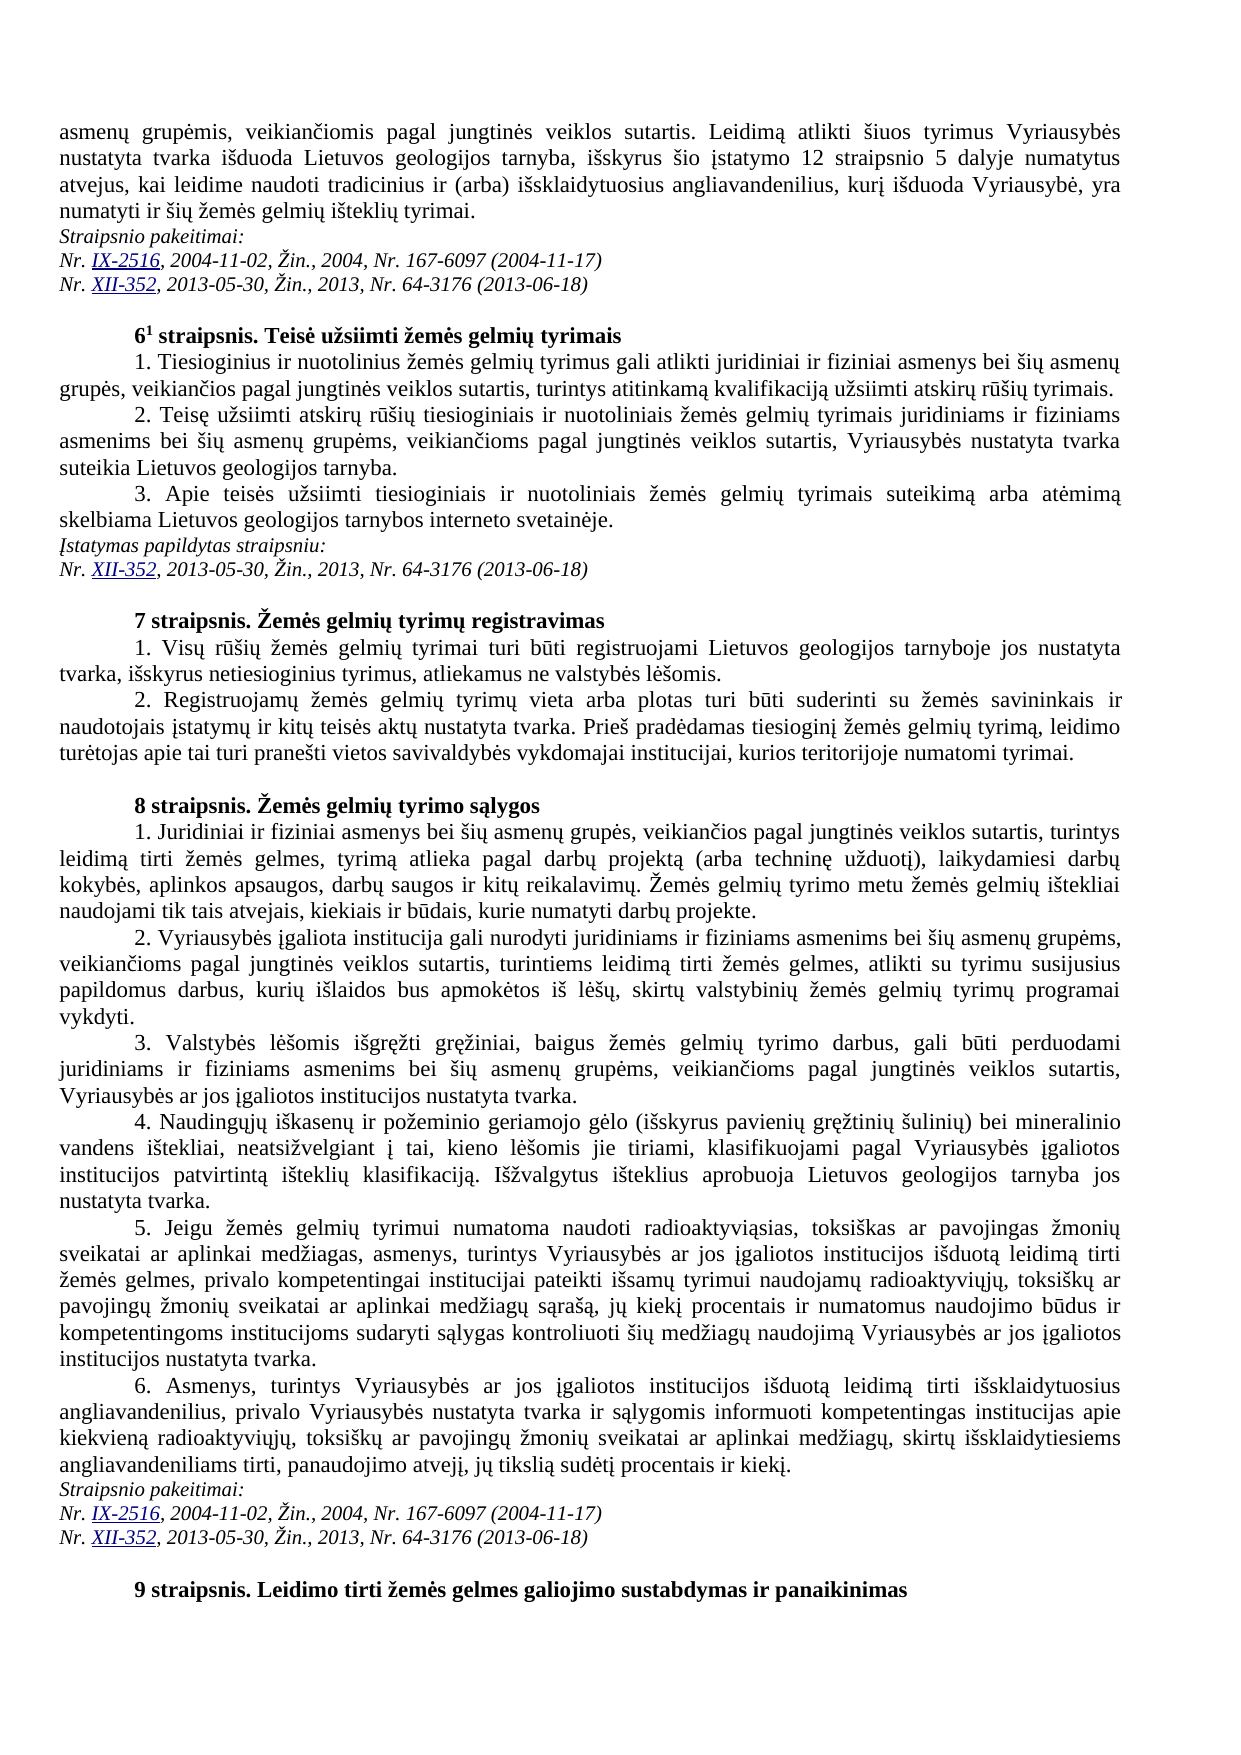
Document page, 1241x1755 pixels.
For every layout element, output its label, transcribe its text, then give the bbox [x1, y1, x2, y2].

text 1. Visų rūšių žemės gelmių tyrimai turi būti registruojami Lietuvos geologijos tarnyboje jos nustatyta tvarka, išskyrus netiesioginius tyrimus, atliekamus ne valstybės lėšomis. [59, 634, 1122, 686]
text Straipsnio pakeitimai: [59, 1477, 1122, 1501]
text 61 straipsnis. Teisė užsiimti žemės gelmių tyrimais [59, 322, 1122, 348]
text Nr. XII-352, 2013-05-30, Žin., 2013, Nr. 64-3176 (2013-06-18) [59, 557, 1122, 581]
text 1. Tiesioginius ir nuotolinius žemės gelmių tyrimus gali atlikti juridiniai ir fiziniai asmenys bei šių asmenų grupės, veikiančios pagal jungtinės veiklos sutartis, turintys atitinkamą kvalifikaciją užsiimti atskirų rūšių tyrimais. [59, 348, 1122, 401]
text asmenų grupėmis, veikiančiomis pagal jungtinės veiklos sutartis. Leidimą atlikti šiuos tyrimus Vyriausybės nustatyta tvarka išduoda Lietuvos geologijos tarnyba, išskyrus šio įstatymo 12 straipsnio 5 dalyje numatytus atvejus, kai leidime naudoti tradicinius ir (arba) išsklaidytuosius angliavandenilius, kurį išduoda Vyriausybė, yra numatyti ir šių žemės gelmių išteklių tyrimai. [59, 118, 1122, 223]
text 1. Juridiniai ir fiziniai asmenys bei šių asmenų grupės, veikiančios pagal jungtinės veiklos sutartis, turintys leidimą tirti žemės gelmes, tyrimą atlieka pagal darbų projektą (arba techninę užduotį), laikydamiesi darbų kokybės, aplinkos apsaugos, darbų saugos ir kitų reikalavimų. Žemės gelmių tyrimo metu žemės gelmių ištekliai naudojami tik tais atvejais, kiekiais ir būdais, kurie numatyti darbų projekte. [59, 818, 1122, 924]
text 9 straipsnis. Leidimo tirti žemės gelmes galiojimo sustabdymas ir panaikinimas [134, 1576, 1122, 1602]
text 4. Naudingųjų iškasenų ir požeminio geriamojo gėlo (išskyrus pavienių gręžtinių šulinių) bei mineralinio vandens ištekliai, neatsižvelgiant į tai, kieno lėšomis jie tiriami, klasifikuojami pagal Vyriausybės įgaliotos institucijos patvirtintą išteklių klasifikaciją. Išžvalgytus išteklius aprobuoja Lietuvos geologijos tarnyba jos nustatyta tvarka. [59, 1108, 1122, 1213]
text 2. Teisę užsiimti atskirų rūšių tiesioginiais ir nuotoliniais žemės gelmių tyrimais juridiniams ir fiziniams asmenims bei šių asmenų grupėms, veikiančioms pagal jungtinės veiklos sutartis, Vyriausybės nustatyta tvarka suteikia Lietuvos geologijos tarnyba. [59, 401, 1122, 480]
text 5. Jeigu žemės gelmių tyrimui numatoma naudoti radioaktyviąsias, toksiškas ar pavojingas žmonių sveikatai ar aplinkai medžiagas, asmenys, turintys Vyriausybės ar jos įgaliotos institucijos išduotą leidimą tirti žemės gelmes, privalo kompetentingai institucijai pateikti išsamų tyrimui naudojamų radioaktyviųjų, toksiškų ar pavojingų žmonių sveikatai ar aplinkai medžiagų sąrašą, jų kiekį procentais ir numatomus naudojimo būdus ir kompetentingoms institucijoms sudaryti sąlygas kontroliuoti šių medžiagų naudojimą Vyriausybės ar jos įgaliotos institucijos nustatyta tvarka. [59, 1213, 1122, 1372]
text 8 straipsnis. Žemės gelmių tyrimo sąlygos [59, 792, 1122, 818]
text 2. Registruojamų žemės gelmių tyrimų vieta arba plotas turi būti suderinti su žemės savininkais ir naudotojais įstatymų ir kitų teisės aktų nustatyta tvarka. Prieš pradėdamas tiesioginį žemės gelmių tyrimą, leidimo turėtojas apie tai turi pranešti vietos savivaldybės vykdomajai institucijai, kurios teritorijoje numatomi tyrimai. [59, 686, 1122, 766]
text 6. Asmenys, turintys Vyriausybės ar jos įgaliotos institucijos išduotą leidimą tirti išsklaidytuosius angliavandenilius, privalo Vyriausybės nustatyta tvarka ir sąlygomis informuoti kompetentingas institucijas apie kiekvieną radioaktyviųjų, toksiškų ar pavojingų žmonių sveikatai ar aplinkai medžiagų, skirtų išsklaidytiesiems angliavandeniliams tirti, panaudojimo atvejį, jų tikslią sudėtį procentais ir kiekį. [59, 1372, 1122, 1477]
text 3. Valstybės lėšomis išgręžti gręžiniai, baigus žemės gelmių tyrimo darbus, gali būti perduodami juridiniams ir fiziniams asmenims bei šių asmenų grupėms, veikiančioms pagal jungtinės veiklos sutartis, Vyriausybės ar jos įgaliotos institucijos nustatyta tvarka. [59, 1029, 1122, 1108]
text 3. Apie teisės užsiimti tiesioginiais ir nuotoliniais žemės gelmių tyrimais suteikimą arba atėmimą skelbiama Lietuvos geologijos tarnybos interneto svetainėje. [59, 480, 1122, 533]
text Nr. IX-2516, 2004-11-02, Žin., 2004, Nr. 167-6097 (2004-11-17) [59, 1501, 1122, 1525]
text Įstatymas papildytas straipsniu: [59, 533, 1122, 557]
text Nr. XII-352, 2013-05-30, Žin., 2013, Nr. 64-3176 (2013-06-18) [59, 1525, 1122, 1549]
subtitle 7 straipsnis. Žemės gelmių tyrimų registravimas [59, 607, 1122, 634]
text Nr. IX-2516, 2004-11-02, Žin., 2004, Nr. 167-6097 (2004-11-17) [59, 248, 1122, 272]
text Nr. XII-352, 2013-05-30, Žin., 2013, Nr. 64-3176 (2013-06-18) [59, 272, 1122, 296]
text 2. Vyriausybės įgaliota institucija gali nurodyti juridiniams ir fiziniams asmenims bei šių asmenų grupėms, veikiančioms pagal jungtinės veiklos sutartis, turintiems leidimą tirti žemės gelmes, atlikti su tyrimu susijusius papildomus darbus, kurių išlaidos bus apmokėtos iš lėšų, skirtų valstybinių žemės gelmių tyrimų programai vykdyti. [59, 924, 1122, 1029]
text Straipsnio pakeitimai: [59, 223, 1122, 248]
